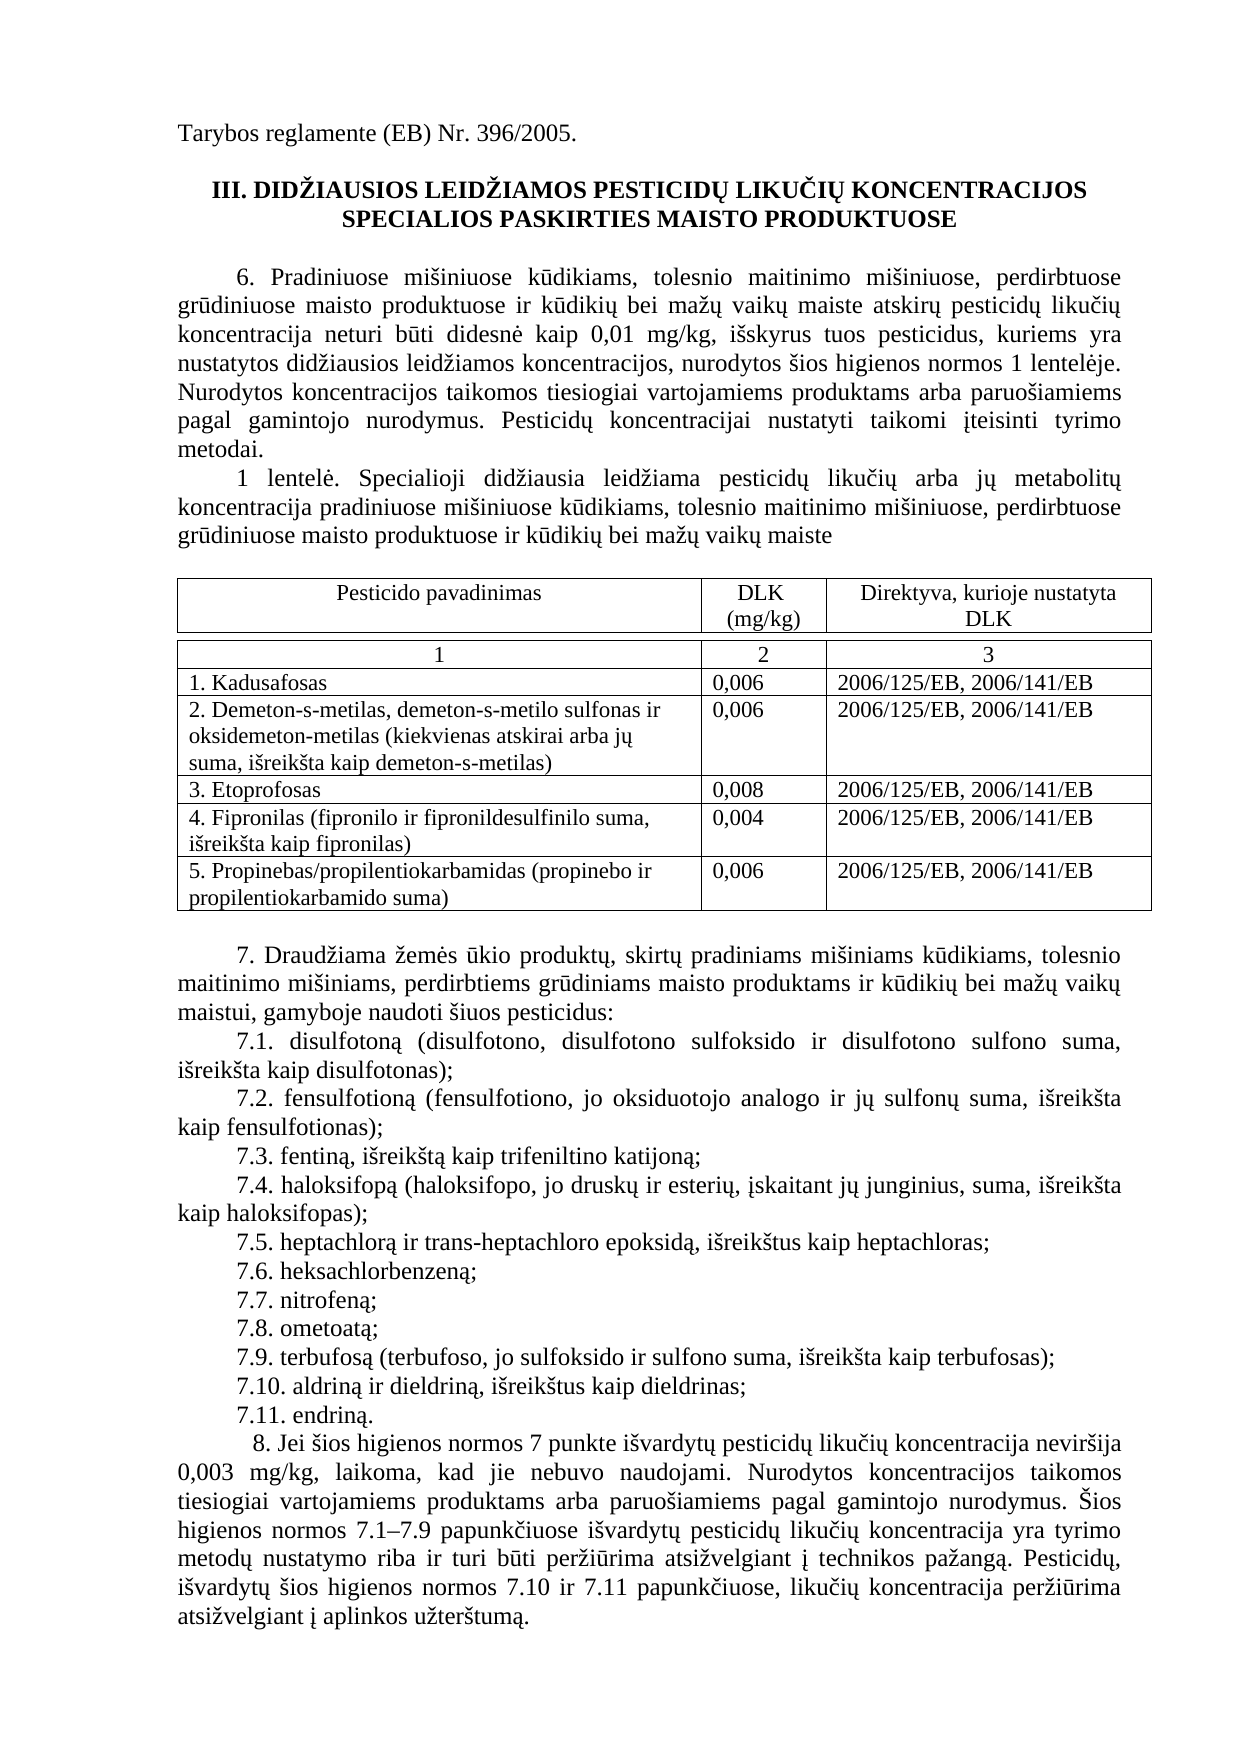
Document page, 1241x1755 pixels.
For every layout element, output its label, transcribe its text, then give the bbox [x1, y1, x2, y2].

text 7.4. haloksifopą (haloksifopo, jo druskų ir esterių, įskaitant jų junginius, suma, išreikšta kaip haloksifopas); [177, 1170, 1122, 1227]
table_cell 2006/125/EB, 2006/141/EB [827, 776, 1151, 802]
table_header Direktyva, kurioje nustatyta DLK [827, 579, 1151, 632]
table_cell 5. Propinebas/propilentiokarbamidas (propinebo ir propilentiokarbamido suma) [178, 857, 701, 910]
text Tarybos reglamente (EB) Nr. 396/2005. [177, 118, 1122, 147]
table_cell 1 [178, 641, 701, 668]
table_cell 0,008 [702, 776, 826, 802]
table_cell [826, 633, 1151, 640]
table_cell 2006/125/EB, 2006/141/EB [827, 696, 1151, 775]
text 7.7. nitrofeną; [177, 1285, 1122, 1313]
text 7.2. fensulfotioną (fensulfotiono, jo oksiduotojo analogo ir jų sulfonų suma, išreikšta kaip fensulfotionas); [177, 1083, 1122, 1141]
table_cell 2. Demeton-s-metilas, demeton-s-metilo sulfonas ir oksidemeton-metilas (kiekvienas atskirai arba jų suma, išreikšta kaip demeton-s-metilas) [178, 696, 701, 775]
text 7.3. fentiną, išreikštą kaip trifeniltino katijoną; [177, 1141, 1122, 1170]
text 1 lentelė. Specialioji didžiausia leidžiama pesticidų likučių arba jų metabolitų koncentracija pradiniuose mišiniuose kūdikiams, tolesnio maitinimo mišiniuose, perdirbtuose grūdiniuose maisto produktuose ir kūdikių bei mažų vaikų maiste [177, 463, 1122, 549]
table_header DLK (mg/kg) [702, 579, 826, 632]
text 7.5. heptachlorą ir trans-heptachloro epoksidą, išreikštus kaip heptachloras; [177, 1227, 1122, 1256]
text III. DIDŽIAUSIOS LEIDŽIAMOS PESTICIDŲ LIKUČIŲ KONCENTRACIJOS SPECIALIOS PASKIRTIES MAISTO PRODUKTUOSE [177, 176, 1122, 233]
table_header Pesticido pavadinimas [178, 579, 701, 632]
table_cell 4. Fipronilas (fipronilo ir fipronildesulfinilo suma, išreikšta kaip fipronilas) [178, 804, 701, 856]
text 7.9. terbufosą (terbufoso, jo sulfoksido ir sulfono suma, išreikšta kaip terbufosas); [177, 1342, 1122, 1371]
text 7.1. disulfotoną (disulfotono, disulfotono sulfoksido ir disulfotono sulfono suma, išreikšta kaip disulfotonas); [177, 1026, 1122, 1083]
table_cell 0,006 [702, 696, 826, 775]
text 7.8. ometoatą; [177, 1313, 1122, 1342]
table_cell 2006/125/EB, 2006/141/EB [827, 857, 1151, 910]
table_cell 2006/125/EB, 2006/141/EB [827, 669, 1151, 695]
text 8. Jei šios higienos normos 7 punkte išvardytų pesticidų likučių koncentracija neviršija 0,003 mg/kg, laikoma, kad jie nebuvo naudojami. Nurodytos koncentracijos taikomos tiesiogiai vartojamiems produktams arba paruošiamiems pagal gamintojo nurodymus. Šios higienos normos 7.1–7.9 papunkčiuose išvardytų pesticidų likučių koncentracija yra tyrimo metodų nustatymo riba ir turi būti peržiūrima atsižvelgiant į technikos pažangą. Pesticidų, išvardytų šios higienos normos 7.10 ir 7.11 papunkčiuose, likučių koncentracija peržiūrima atsižvelgiant į aplinkos užterštumą. [177, 1428, 1122, 1630]
text 7. Draudžiama žemės ūkio produktų, skirtų pradiniams mišiniams kūdikiams, tolesnio maitinimo mišiniams, perdirbtiems grūdiniams maisto produktams ir kūdikių bei mažų vaikų maistui, gamyboje naudoti šiuos pesticidus: [177, 940, 1122, 1026]
text 7.6. heksachlorbenzeną; [177, 1256, 1122, 1285]
table_cell 3 [827, 641, 1151, 668]
table_cell 3. Etoprofosas [178, 776, 701, 802]
table_cell 0,006 [702, 669, 826, 695]
text 6. Pradiniuose mišiniuose kūdikiams, tolesnio maitinimo mišiniuose, perdirbtuose grūdiniuose maisto produktuose ir kūdikių bei mažų vaikų maiste atskirų pesticidų likučių koncentracija neturi būti didesnė kaip 0,01 mg/kg, išskyrus tuos pesticidus, kuriems yra nustatytos didžiausios leidžiamos koncentracijos, nurodytos šios higienos normos 1 lentelėje. Nurodytos koncentracijos taikomos tiesiogiai vartojamiems produktams arba paruošiamiems pagal gamintojo nurodymus. Pesticidų koncentracijai nustatyti taikomi įteisinti tyrimo metodai. [177, 262, 1122, 463]
table_cell 2 [702, 641, 826, 668]
text 7.11. endriną. [177, 1400, 1122, 1428]
table_cell 1. Kadusafosas [178, 669, 701, 695]
table_cell [701, 633, 826, 640]
table_cell 0,006 [702, 857, 826, 910]
table_cell [177, 633, 701, 640]
table_cell 0,004 [702, 804, 826, 856]
table_cell 2006/125/EB, 2006/141/EB [827, 804, 1151, 856]
text 7.10. aldriną ir dieldriną, išreikštus kaip dieldrinas; [177, 1371, 1122, 1400]
